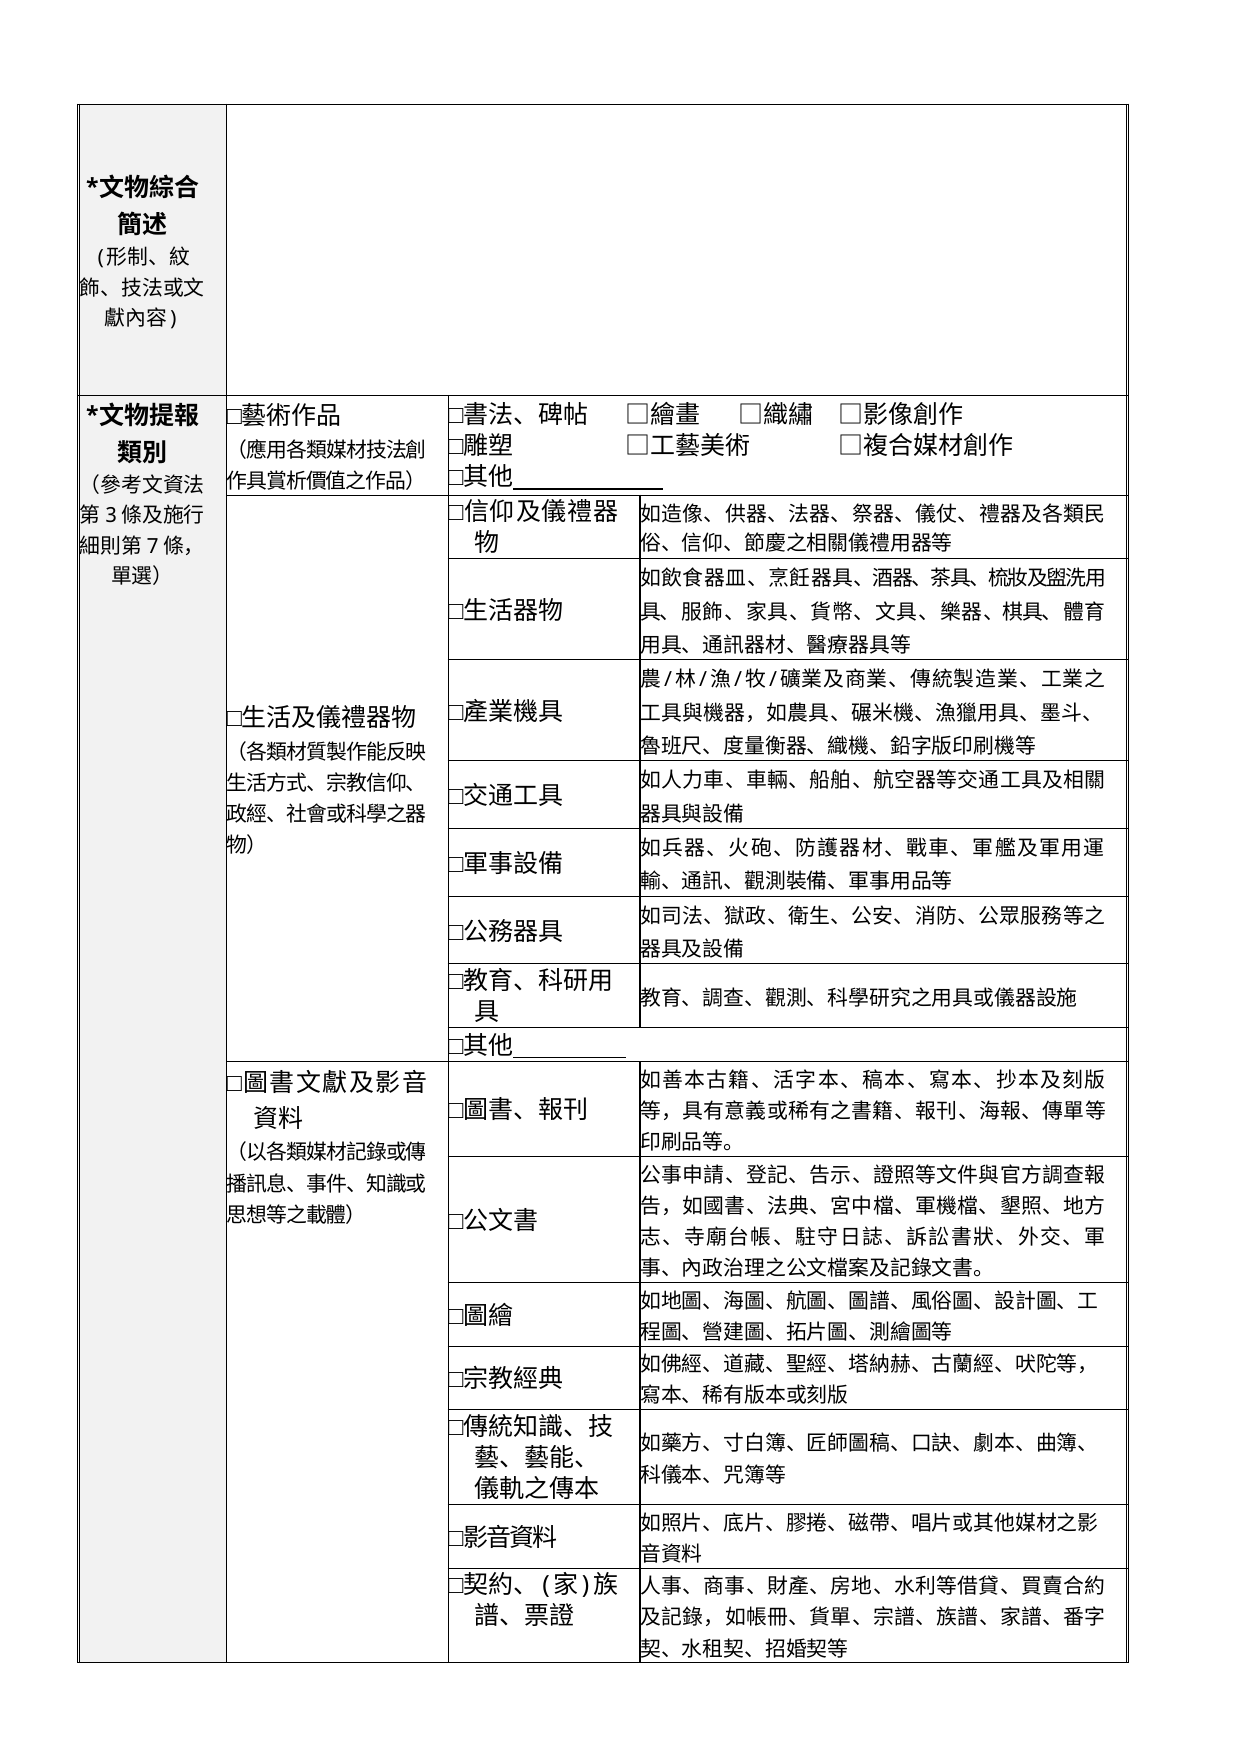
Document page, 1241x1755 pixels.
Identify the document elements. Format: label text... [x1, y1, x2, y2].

table_cell 如飲食器皿、烹飪器具、酒器、茶具、梳妝及盥洗用具、服飾、家具、貨幣、文具、樂器、棋具、體育用具、通訊器材、醫療器具等 [641, 559, 1126, 659]
table_cell *文物提報類別 （參考文資法第3條及施行細則第7條，單選） [80, 396, 226, 1662]
table_cell 如司法、獄政、衛生、公安、消防、公眾服務等之器具及設備 [641, 897, 1126, 963]
table_cell 如人力車、車輛、船舶、航空器等交通工具及相關器具與設備 [641, 761, 1126, 828]
table_cell □圖書文獻及影音資料 （以各類媒材記錄或傳播訊息、事件、知識或思想等之載體） [227, 1062, 448, 1662]
table_cell 如照片、底片、膠捲、磁帶、唱片或其他媒材之影音資料 [641, 1505, 1126, 1567]
table_cell 如藥方、寸白簿、匠師圖稿、口訣、劇本、曲簿、科儀本、咒簿等 [641, 1410, 1126, 1504]
table_cell □書法、碑帖 □繪畫 □織繡 □影像創作 □雕塑 □工藝美術 □複合媒材創作 □其他 [449, 396, 1126, 494]
table_cell 如地圖、海圖、航圖、圖譜、風俗圖、設計圖、工程圖、營建圖、拓片圖、測繪圖等 [641, 1283, 1126, 1346]
table_cell □生活及儀禮器物 （各類材質製作能反映生活方式、宗教信仰、政經、社會或科學之器物） [227, 496, 448, 1061]
table_cell 人事、商事、財產、房地、水利等借貸、買賣合約及記錄，如帳冊、貨單、宗譜、族譜、家譜、番字契、水租契、招婚契等 [641, 1569, 1126, 1662]
table_cell 農/林/漁/牧/礦業及商業、傳統製造業、工業之工具與機器，如農具、碾米機、漁獵用具、墨斗、魯班尺、度量衡器、織機、鉛字版印刷機等 [641, 660, 1126, 760]
table_cell □宗教經典 [449, 1347, 639, 1409]
table_cell [227, 105, 1126, 395]
table_cell □信仰及儀禮器物 [449, 496, 639, 558]
table_cell □生活器物 [449, 559, 639, 659]
table_cell □公文書 [449, 1157, 639, 1282]
table_cell □產業機具 [449, 660, 639, 760]
table_cell 公事申請、登記、告示、證照等文件與官方調查報告，如國書、法典、宮中檔、軍機檔、墾照、地方志、寺廟台帳、駐守日誌、訴訟書狀、外交、軍事、內政治理之公文檔案及記錄文書。 [641, 1157, 1126, 1282]
table_cell 如善本古籍、活字本、稿本、寫本、抄本及刻版等，具有意義或稀有之書籍、報刊、海報、傳單等印刷品等。 [641, 1062, 1126, 1156]
table_cell □圖繪 [449, 1283, 639, 1346]
table_cell 教育、調查、觀測、科學研究之用具或儀器設施 [641, 964, 1126, 1027]
table_cell □軍事設備 [449, 829, 639, 896]
table_cell □交通工具 [449, 761, 639, 828]
table_cell □傳統知識、技藝、藝能、儀軌之傳本 [449, 1410, 639, 1504]
table_cell □教育、科研用具 [449, 964, 639, 1027]
table_cell 如佛經、道藏、聖經、塔納赫、古蘭經、吠陀等，寫本、稀有版本或刻版 [641, 1347, 1126, 1409]
table_cell 如造像、供器、法器、祭器、儀仗、禮器及各類民俗、信仰、節慶之相關儀禮用器等 [641, 496, 1126, 558]
table_cell □其他 [449, 1028, 1126, 1061]
table_cell □藝術作品 （應用各類媒材技法創作具賞析價值之作品） [227, 396, 448, 494]
table_cell □圖書、報刊 [449, 1062, 639, 1156]
table_cell □公務器具 [449, 897, 639, 963]
table_cell □契約、(家)族譜、票證 [449, 1569, 639, 1662]
table_cell □影音資料 [449, 1505, 639, 1567]
table_cell *文物綜合簡述 (形制、紋飾、技法或文獻內容) [80, 105, 226, 395]
table_cell 如兵器、火砲、防護器材、戰車、軍艦及軍用運輸、通訊、觀測裝備、軍事用品等 [641, 829, 1126, 896]
